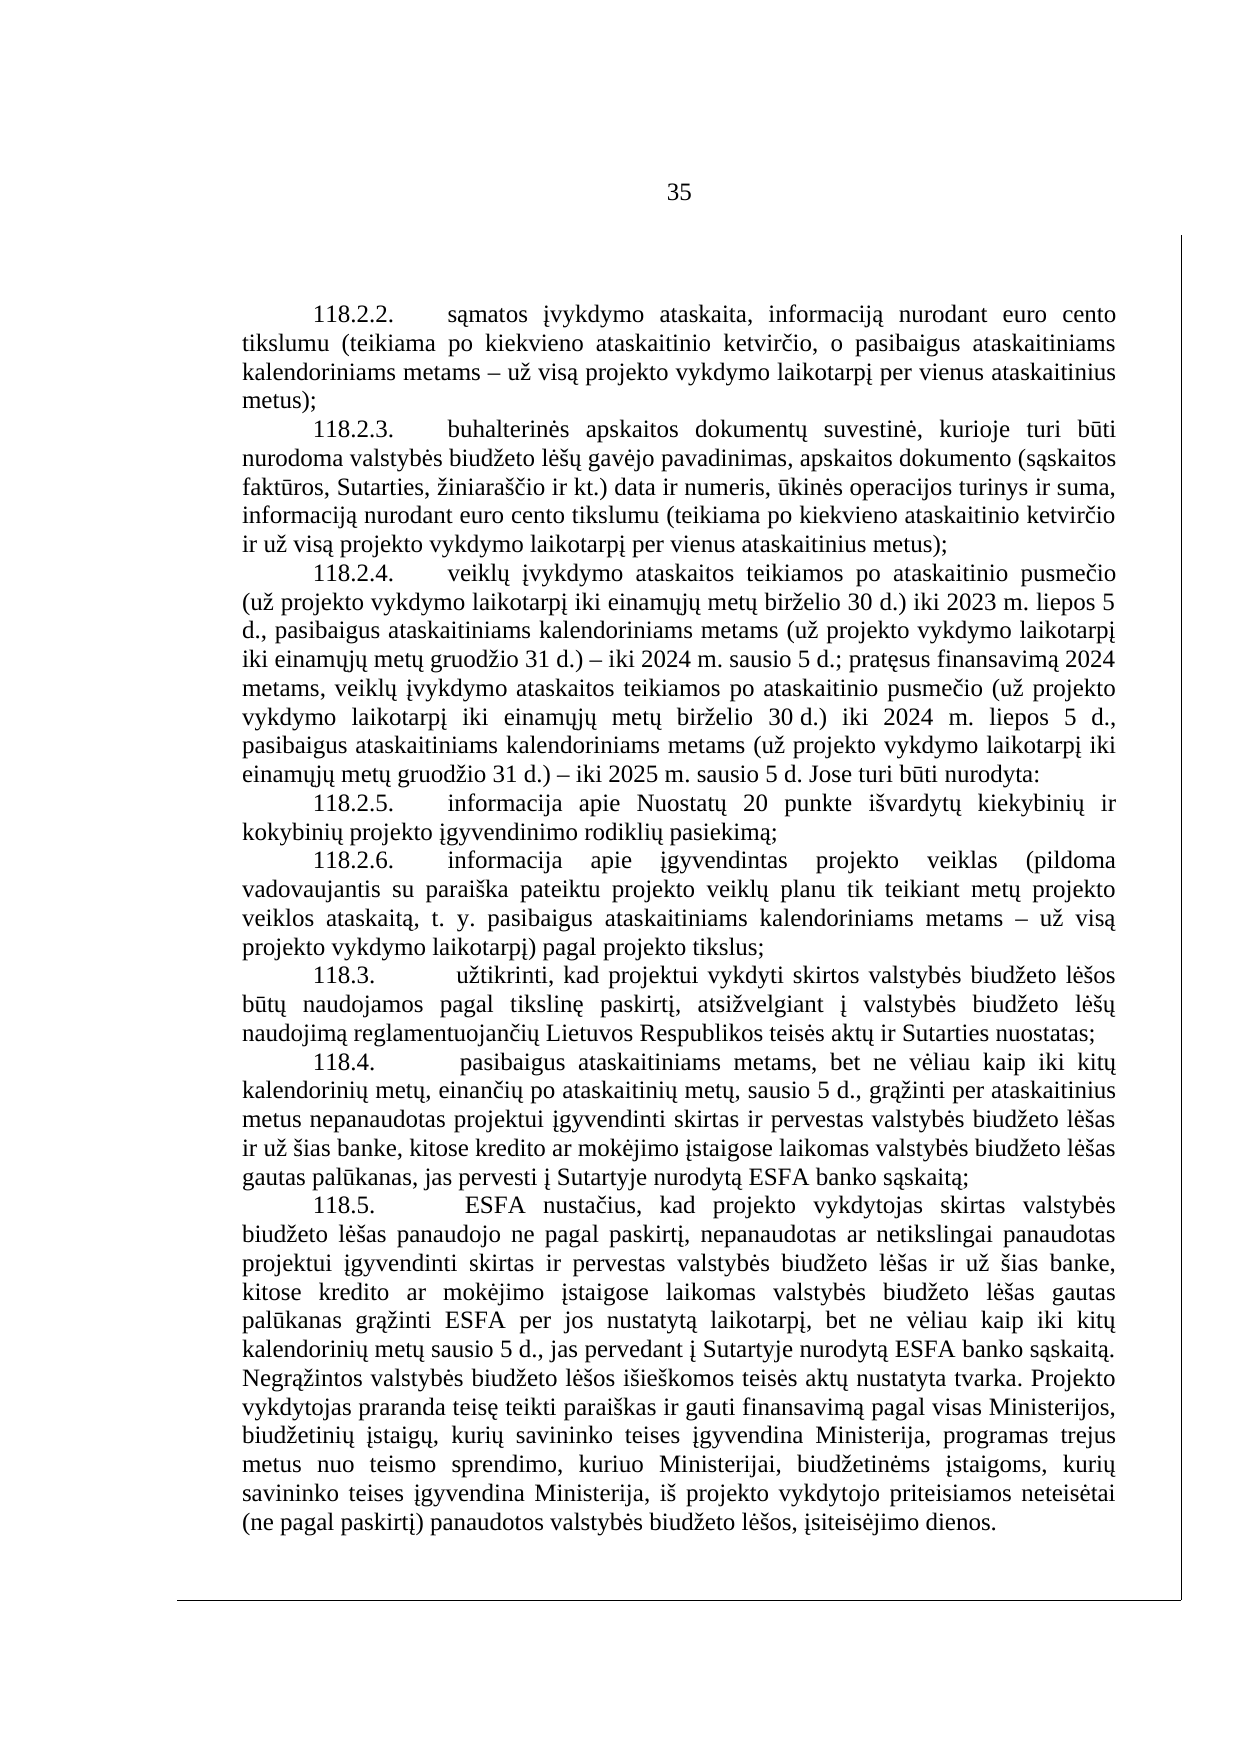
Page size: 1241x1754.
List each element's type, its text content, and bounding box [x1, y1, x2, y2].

text 118.2.5. informacija apie Nuostatų 20 punkte išvardytų kiekybinių ir kokybinių projekto įgyvendinimo rodiklių pasiekimą; [177, 788, 1181, 846]
text 118.2.4. veiklų įvykdymo ataskaitos teikiamos po ataskaitinio pusmečio (už projekto vykdymo laikotarpį iki einamųjų metų birželio 30 d.) iki 2023 m. liepos 5 d., pasibaigus ataskaitiniams kalendoriniams metams (už projekto vykdymo laikotarpį iki einamųjų metų gruodžio 31 d.) – iki 2024 m. sausio 5 d.; pratęsus finansavimą 2024 metams, veiklų įvykdymo ataskaitos teikiamos po ataskaitinio pusmečio (už projekto vykdymo laikotarpį iki einamųjų metų birželio 30 d.) iki 2024 m. liepos 5 d., pasibaigus ataskaitiniams kalendoriniams metams (už projekto vykdymo laikotarpį iki einamųjų metų gruodžio 31 d.) – iki 2025 m. sausio 5 d. Jose turi būti nurodyta: [177, 558, 1181, 788]
text 118.2.6. informacija apie įgyvendintas projekto veiklas (pildoma vadovaujantis su paraiška pateiktu projekto veiklų planu tik teikiant metų projekto veiklos ataskaitą, t. y. pasibaigus ataskaitiniams kalendoriniams metams – už visą projekto vykdymo laikotarpį) pagal projekto tikslus; [177, 846, 1181, 961]
text 118.2.2. sąmatos įvykdymo ataskaita, informaciją nurodant euro cento tikslumu (teikiama po kiekvieno ataskaitinio ketvirčio, o pasibaigus ataskaitiniams kalendoriniams metams – už visą projekto vykdymo laikotarpį per vienus ataskaitinius metus); [177, 235, 1181, 414]
text 118.2.3. buhalterinės apskaitos dokumentų suvestinė, kurioje turi būti nurodoma valstybės biudžeto lėšų gavėjo pavadinimas, apskaitos dokumento (sąskaitos faktūros, Sutarties, žiniaraščio ir kt.) data ir numeris, ūkinės operacijos turinys ir suma, informaciją nurodant euro cento tikslumu (teikiama po kiekvieno ataskaitinio ketvirčio ir už visą projekto vykdymo laikotarpį per vienus ataskaitinius metus); [177, 414, 1181, 558]
text 118.5. ESFA nustačius, kad projekto vykdytojas skirtas valstybės biudžeto lėšas panaudojo ne pagal paskirtį, nepanaudotas ar netikslingai panaudotas projektui įgyvendinti skirtas ir pervestas valstybės biudžeto lėšas ir už šias banke, kitose kredito ar mokėjimo įstaigose laikomas valstybės biudžeto lėšas gautas palūkanas grąžinti ESFA per jos nustatytą laikotarpį, bet ne vėliau kaip iki kitų kalendorinių metų sausio 5 d., jas pervedant į Sutartyje nurodytą ESFA banko sąskaitą. Negrąžintos valstybės biudžeto lėšos išieškomos teisės aktų nustatyta tvarka. Projekto vykdytojas praranda teisę teikti paraiškas ir gauti finansavimą pagal visas Ministerijos, biudžetinių įstaigų, kurių savininko teises įgyvendina Ministerija, programas trejus metus nuo teismo sprendimo, kuriuo Ministerijai, biudžetinėms įstaigoms, kurių savininko teises įgyvendina Ministerija, iš projekto vykdytojo priteisiamos neteisėtai (ne pagal paskirtį) panaudotos valstybės biudžeto lėšos, įsiteisėjimo dienos. [177, 1191, 1181, 1600]
text 118.4. pasibaigus ataskaitiniams metams, bet ne vėliau kaip iki kitų kalendorinių metų, einančių po ataskaitinių metų, sausio 5 d., grąžinti per ataskaitinius metus nepanaudotas projektui įgyvendinti skirtas ir pervestas valstybės biudžeto lėšas ir už šias banke, kitose kredito ar mokėjimo įstaigose laikomas valstybės biudžeto lėšas gautas palūkanas, jas pervesti į Sutartyje nurodytą ESFA banko sąskaitą; [177, 1047, 1181, 1191]
text 118.3. užtikrinti, kad projektui vykdyti skirtos valstybės biudžeto lėšos būtų naudojamos pagal tikslinę paskirtį, atsižvelgiant į valstybės biudžeto lėšų naudojimą reglamentuojančių Lietuvos Respublikos teisės aktų ir Sutarties nuostatas; [177, 961, 1181, 1047]
